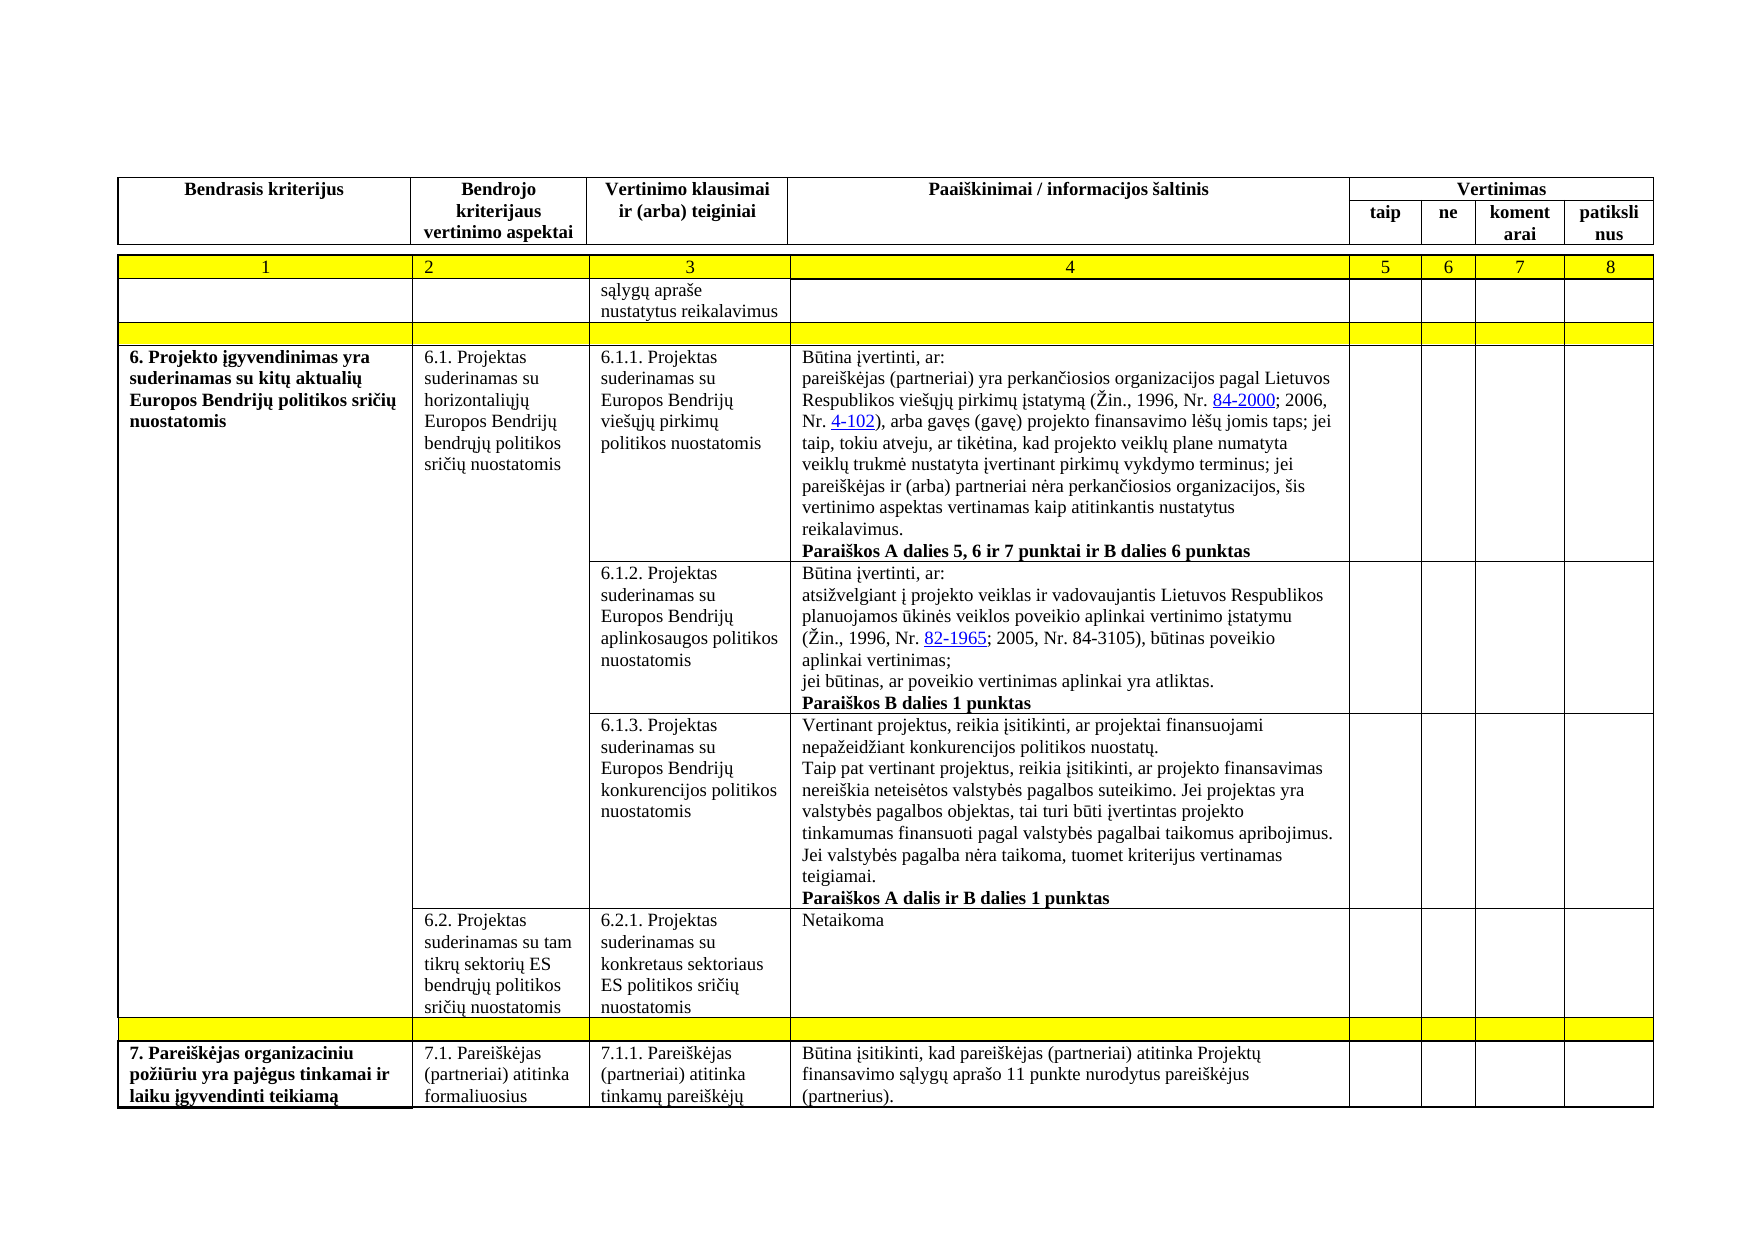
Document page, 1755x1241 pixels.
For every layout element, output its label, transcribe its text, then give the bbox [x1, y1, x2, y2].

table_cell 2 [413, 256, 589, 278]
table_cell [1422, 562, 1475, 713]
table_header Bendrojo kriterijaus vertinimo aspektai [411, 178, 586, 244]
table_cell [1349, 245, 1421, 254]
table_cell 7. Pareiškėjas organizaciniu požiūriu yra pajėgus tinkamai ir laiku įgyvendinti teikiamą [119, 1042, 412, 1106]
table_cell [1421, 245, 1475, 254]
table_cell [1476, 714, 1564, 908]
table_cell [791, 1018, 1349, 1040]
table_cell [1350, 1042, 1421, 1106]
table_cell patikslinus [1565, 201, 1653, 244]
table_cell [119, 1018, 412, 1040]
table_cell [1476, 346, 1564, 561]
table_cell 8 [1565, 256, 1653, 278]
table_cell Būtina įvertinti, ar: pareiškėjas (partneriai) yra perkančiosios organizacijos pagal Lietuvos Respublikos viešųjų pirkimų įstatymą (Žin., 1996, Nr. 84-2000; 2006, Nr. 4-102), arba gavęs (gavę) projekto finansavimo lėšų jomis taps; jei taip, tokiu atveju, ar tikėtina, kad projekto veiklų plane numatyta veiklų trukmė nustatyta įvertinant pirkimų vykdymo terminus; jei pareiškėjas ir (arba) partneriai nėra perkančiosios organizacijos, šis vertinimo aspektas vertinamas kaip atitinkantis nustatytus reikalavimus. Paraiškos A dalies 5, 6 ir 7 punktai ir B dalies 6 punktas [791, 346, 1349, 561]
table_cell 7.1. Pareiškėjas (partneriai) atitinka formaliuosius [413, 1042, 589, 1106]
table_cell [1565, 1018, 1653, 1040]
table_cell [1476, 1018, 1564, 1040]
table_cell [1564, 245, 1653, 254]
table_cell [1565, 714, 1653, 908]
table_cell 6.1.3. Projektas suderinamas su Europos Bendrijų konkurencijos politikos nuostatomis [590, 714, 790, 908]
table_cell taip [1350, 201, 1421, 244]
table_cell [1565, 562, 1653, 713]
table_cell komentarai [1476, 201, 1564, 244]
table_cell 6. Projekto įgyvendinimas yra suderinamas su kitų aktualių Europos Bendrijų politikos sričių nuostatomis [119, 346, 412, 1017]
table_cell [791, 323, 1349, 344]
table_cell [590, 323, 790, 344]
table_cell [1476, 562, 1564, 713]
table_cell [1476, 323, 1564, 344]
table_cell Būtina įvertinti, ar: atsižvelgiant į projekto veiklas ir vadovaujantis Lietuvos Respublikos planuojamos ūkinės veiklos poveikio aplinkai vertinimo įstatymu (Žin., 1996, Nr. 82-1965; 2005, Nr. 84-3105), būtinas poveikio aplinkai vertinimas; jei būtinas, ar poveikio vertinimas aplinkai yra atliktas. Paraiškos B dalies 1 punktas [791, 562, 1349, 713]
table_cell [1350, 714, 1421, 908]
table_cell 6.1.2. Projektas suderinamas su Europos Bendrijų aplinkosaugos politikos nuostatomis [590, 562, 790, 713]
table_cell [1565, 1042, 1653, 1106]
table_cell Netaikoma [791, 909, 1349, 1017]
table_cell [1565, 323, 1653, 344]
table_cell 6.1. Projektas suderinamas su horizontaliųjų Europos Bendrijų bendrųjų politikos sričių nuostatomis [413, 346, 589, 908]
table_cell 6.1.1. Projektas suderinamas su Europos Bendrijų viešųjų pirkimų politikos nuostatomis [590, 346, 790, 561]
table_header Vertinimas [1350, 178, 1653, 200]
table_cell [1422, 346, 1475, 561]
table_cell [118, 245, 410, 254]
table_cell 3 [590, 256, 790, 278]
table_cell [119, 323, 412, 344]
table_cell [1422, 323, 1475, 344]
table_cell [413, 323, 589, 344]
table_cell sąlygų apraše nustatytus reikalavimus [590, 279, 790, 322]
table_cell [1422, 909, 1475, 1017]
table_cell 7 [1476, 256, 1564, 278]
table_cell Būtina įsitikinti, kad pareiškėjas (partneriai) atitinka Projektų finansavimo sąlygų aprašo 11 punkte nurodytus pareiškėjus (partnerius). [791, 1042, 1349, 1106]
table_cell [1350, 346, 1421, 561]
table_cell [1476, 280, 1564, 322]
table_cell Vertinant projektus, reikia įsitikinti, ar projektai finansuojami nepažeidžiant konkurencijos politikos nuostatų. Taip pat vertinant projektus, reikia įsitikinti, ar projekto finansavimas nereiškia neteisėtos valstybės pagalbos suteikimo. Jei projektas yra valstybės pagalbos objektas, tai turi būti įvertintas projekto tinkamumas finansuoti pagal valstybės pagalbai taikomus apribojimus. Jei valstybės pagalba nėra taikoma, tuomet kriterijus vertinamas teigiamai. Paraiškos A dalis ir B dalies 1 punktas [791, 714, 1349, 908]
table_cell 5 [1350, 256, 1421, 278]
table_cell [413, 279, 589, 322]
table_cell [1350, 562, 1421, 713]
table_header Bendrasis kriterijus [119, 178, 410, 244]
table_header Paaiškinimai / informacijos šaltinis [788, 178, 1349, 244]
table_cell [1422, 280, 1475, 322]
table_cell 7.1.1. Pareiškėjas (partneriai) atitinka tinkamų pareiškėjų [590, 1042, 790, 1106]
table_cell [1565, 280, 1653, 322]
table_cell [410, 245, 587, 254]
table_cell [788, 245, 1349, 254]
table_cell [1476, 1042, 1564, 1106]
table_cell [587, 245, 788, 254]
table_cell 4 [791, 256, 1349, 278]
table_cell 6 [1422, 256, 1475, 278]
table_cell [413, 1018, 589, 1040]
table_cell [590, 1018, 790, 1040]
table_header Vertinimo klausimai ir (arba) teiginiai [587, 178, 787, 244]
table_cell [1350, 280, 1421, 322]
table_cell [1350, 323, 1421, 344]
table_cell [1565, 346, 1653, 561]
table_cell 6.2.1. Projektas suderinamas su konkretaus sektoriaus ES politikos sričių nuostatomis [590, 909, 790, 1017]
table_cell [1565, 909, 1653, 1017]
table_cell [1475, 245, 1564, 254]
table_cell 1 [119, 256, 412, 278]
table_cell [1422, 1042, 1475, 1106]
table_cell ne [1422, 201, 1475, 244]
table_cell [1422, 1018, 1475, 1040]
table_cell [1422, 714, 1475, 908]
table_cell 6.2. Projektas suderinamas su tam tikrų sektorių ES bendrųjų politikos sričių nuostatomis [413, 909, 589, 1017]
table_cell [791, 280, 1349, 322]
table_cell [1350, 1018, 1421, 1040]
table_cell [1350, 909, 1421, 1017]
table_cell [1476, 909, 1564, 1017]
